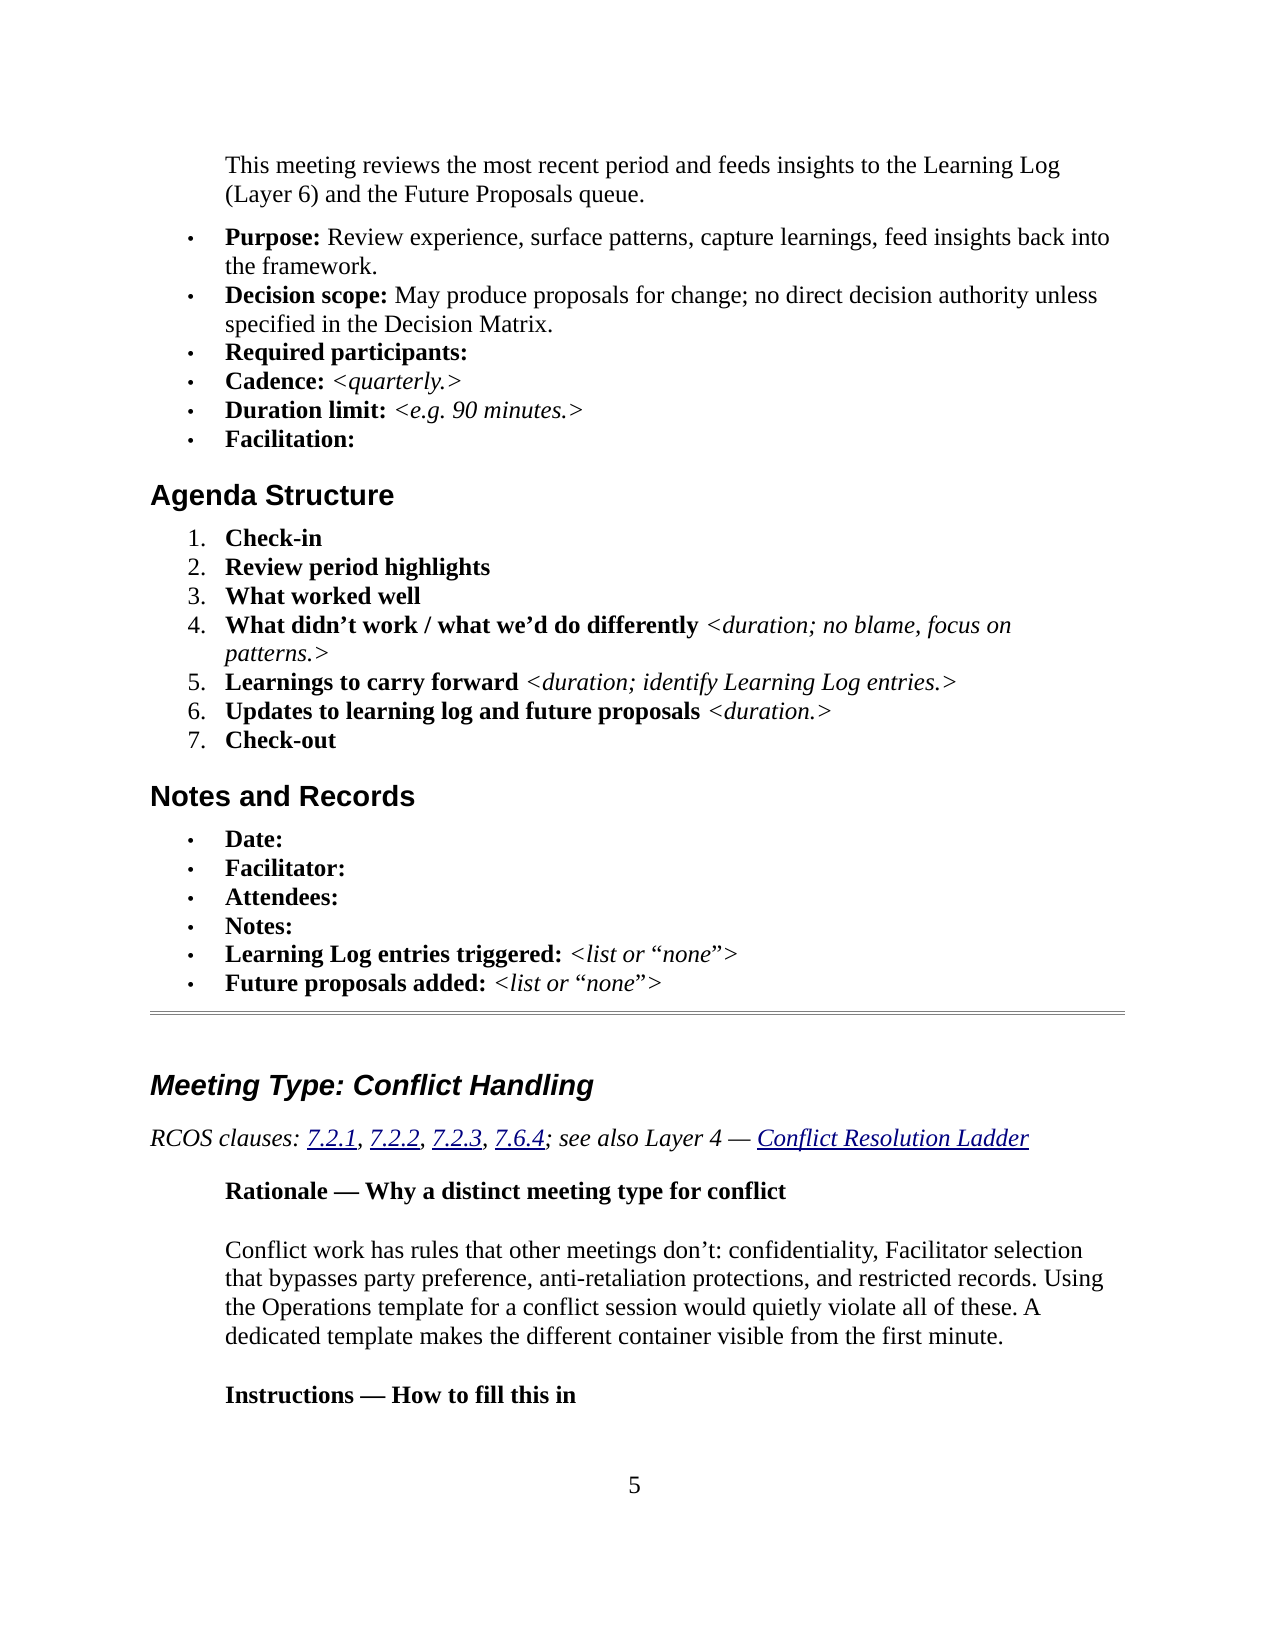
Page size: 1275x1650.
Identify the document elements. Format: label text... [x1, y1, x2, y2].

list What didn’t work / what we’d do differently <duration; no blame, focus on patterns.> [187, 610, 1125, 667]
list Attendees: [187, 882, 1125, 911]
list Required participants: [187, 337, 1125, 366]
list Check-out [187, 725, 1125, 753]
list Decision scope: May produce proposals for change; no direct decision authority unless specified in the Decision Matrix. [187, 280, 1125, 337]
list Notes: [187, 911, 1125, 939]
subtitle Meeting Type: Conflict Handling [150, 1068, 1125, 1102]
text Instructions — How to fill this in [225, 1380, 1125, 1408]
subtitle Notes and Records [150, 778, 1125, 812]
subtitle Agenda Structure [150, 477, 1125, 511]
text Rationale — Why a distinct meeting type for conflict [225, 1176, 1125, 1205]
list Facilitation: [187, 424, 1125, 452]
list Learnings to carry forward <duration; identify Learning Log entries.> [187, 667, 1125, 696]
list Updates to learning log and future proposals <duration.> [187, 696, 1125, 725]
list Learning Log entries triggered: <list or “none”> [187, 939, 1125, 968]
list Duration limit: <e.g. 90 minutes.> [187, 395, 1125, 424]
text RCOS clauses: 7.2.1, 7.2.2, 7.2.3, 7.6.4; see also Layer 4 — Conflict Resolution Ladder [150, 1123, 1125, 1152]
text This meeting reviews the most recent period and feeds insights to the Learning Log (Layer 6) and the Future Proposals queue. [225, 150, 1125, 207]
list Future proposals added: <list or “none”> [187, 968, 1125, 997]
list Check-in [187, 523, 1125, 552]
list Facilitator: [187, 853, 1125, 882]
text Conflict work has rules that other meetings don’t: confidentiality, Facilitator selection that bypasses party preference, anti-retaliation protections, and restricted records. Using the Operations template for a conflict session would quietly violate all of these. A dedicated template makes the different container visible from the first minute. [225, 1235, 1125, 1350]
list Purpose: Review experience, surface patterns, capture learnings, feed insights back into the framework. [187, 222, 1125, 280]
list Review period highlights [187, 552, 1125, 581]
list Cadence: <quarterly.> [187, 366, 1125, 395]
list Date: [187, 824, 1125, 853]
list What worked well [187, 581, 1125, 610]
